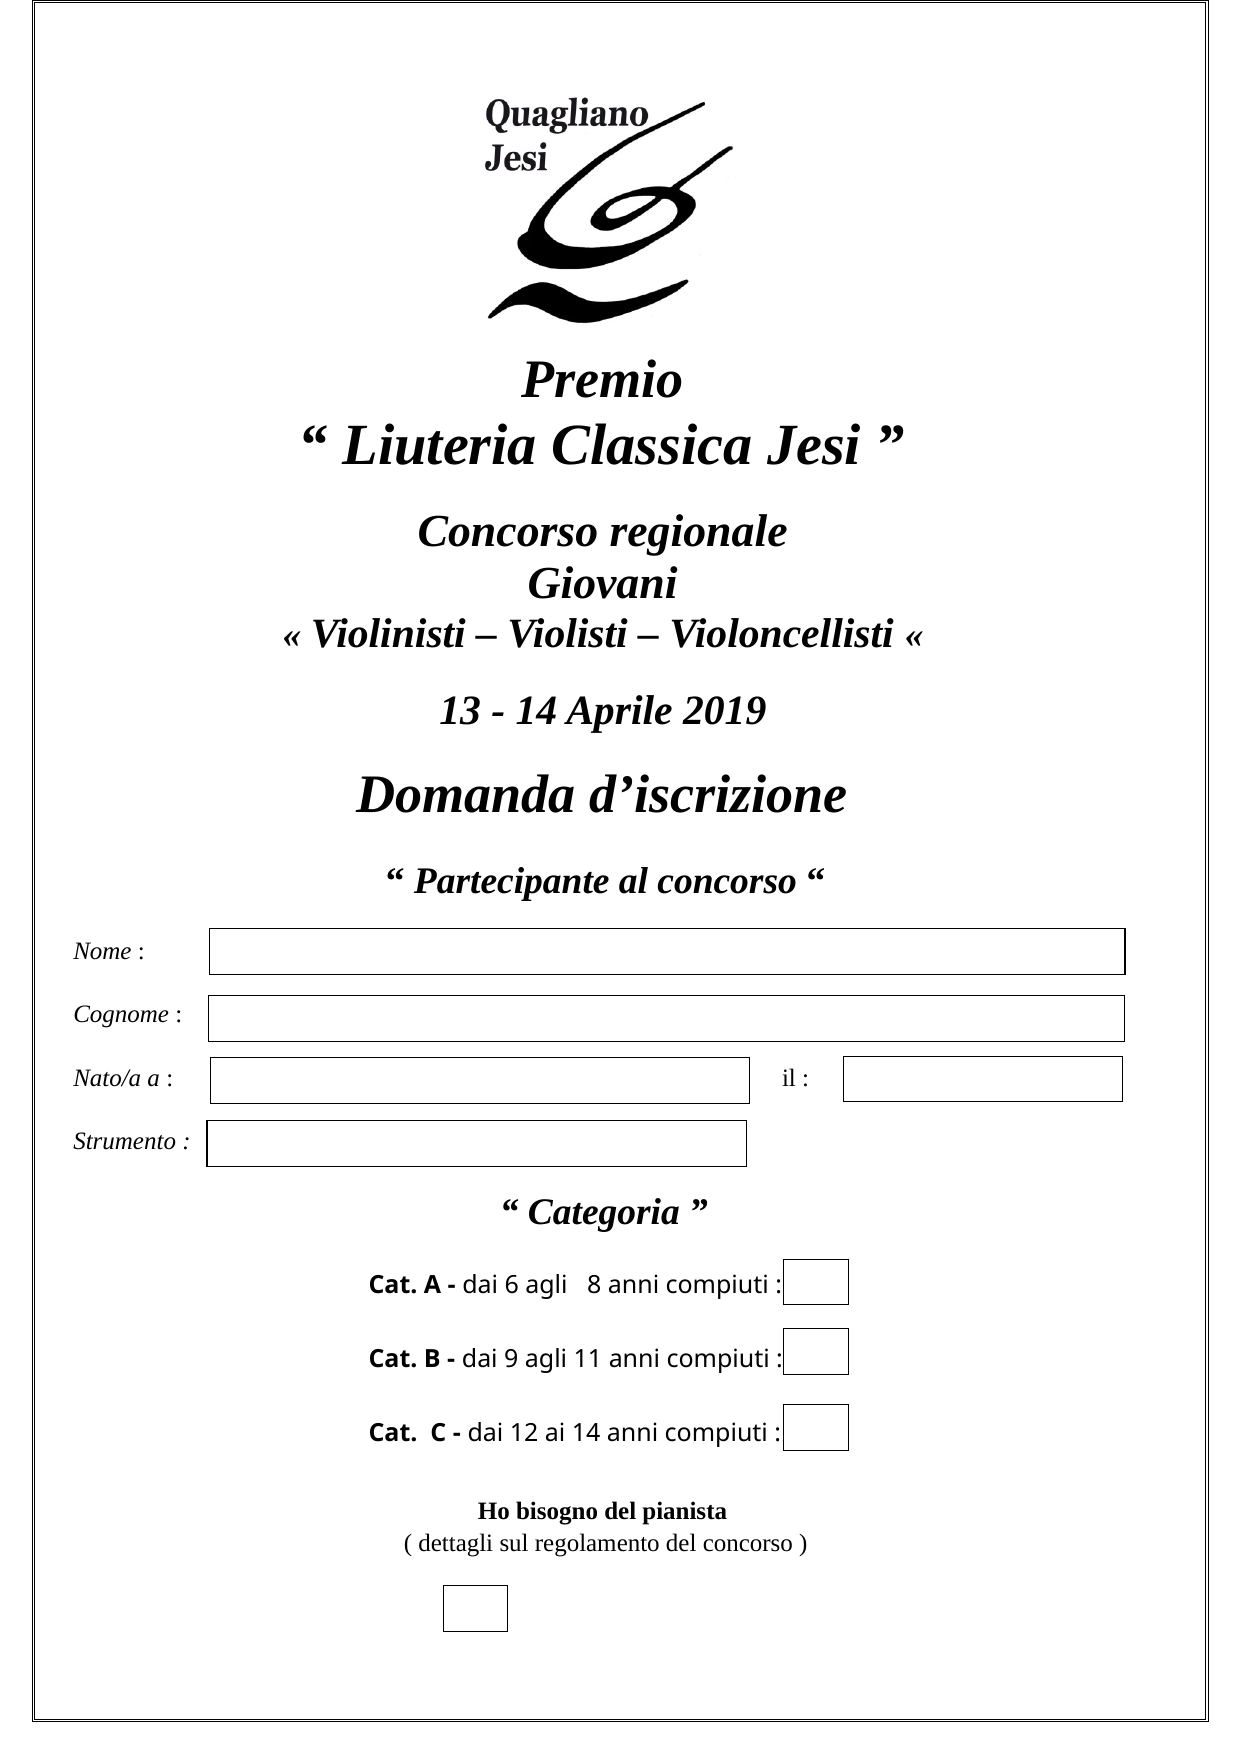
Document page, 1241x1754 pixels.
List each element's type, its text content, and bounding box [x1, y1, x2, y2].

text “ Partecipante al concorso “ [73, 858, 1138, 901]
text [849, 1267, 1138, 1301]
text [747, 1126, 1138, 1155]
text [1125, 999, 1138, 1028]
text il : [750, 1063, 843, 1091]
text Ho bisogno del pianista [73, 1496, 1138, 1525]
picture [482, 96, 738, 329]
text [849, 1341, 1138, 1375]
text Strumento : [73, 1126, 206, 1155]
text [1123, 1063, 1138, 1091]
table_header Premio “ Liuteria Classica Jesi ” Concorso regionale Giovani « Violinisti – Violisti – Violoncellisti « 13 - 14 Aprile 2019 Domanda d’iscrizione [73, 108, 1136, 858]
text ( dettagli sul regolamento del concorso ) [73, 1528, 1138, 1556]
text Cat. B - dai 9 agli 11 anni compiuti : [73, 1341, 783, 1375]
text [849, 1415, 1138, 1449]
text Nome : [73, 936, 208, 965]
text Nato/a a : [73, 1063, 209, 1091]
text Cat. A - dai 6 agli 8 anni compiuti : [73, 1267, 783, 1301]
text Cat. C - dai 12 ai 14 anni compiuti : [73, 1415, 783, 1449]
text “ Categoria ” [73, 1189, 1138, 1232]
text [1126, 936, 1138, 965]
text Cognome : [73, 999, 208, 1028]
